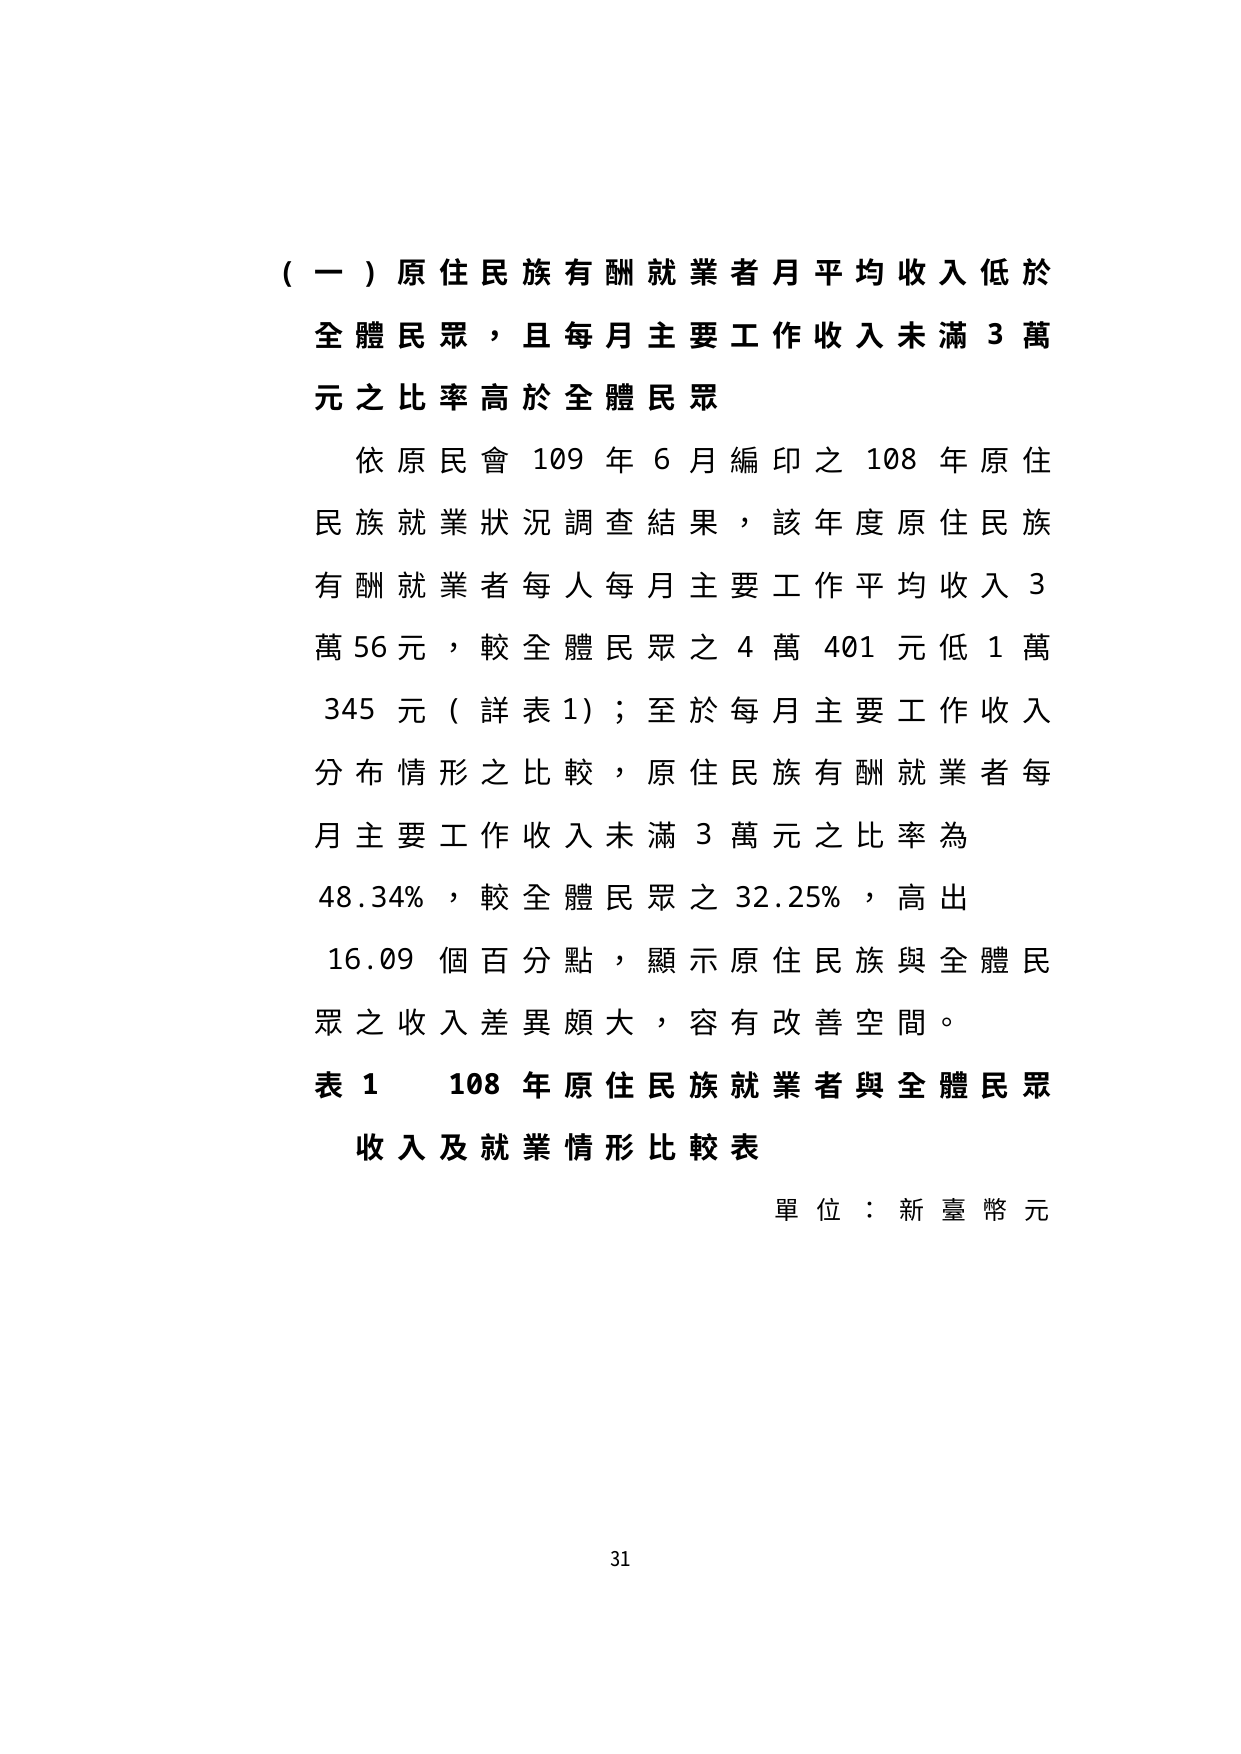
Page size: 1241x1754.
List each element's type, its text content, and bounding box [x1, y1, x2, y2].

text 表1 108年原住民族就業者與全體民眾收入及就業情形比較表 [271, 1042, 1058, 1167]
text (一)原住民族有酬就業者月平均收入低於全體民眾，且每月主要工作收入未滿3萬元之比率高於全體民眾 [242, 229, 1058, 417]
text 單位：新臺幣元 [271, 1167, 1058, 1229]
text 依原民會109年6月編印之108年原住民族就業狀況調查結果，該年度原住民族有酬就業者每人每月主要工作平均收入3萬56元，較全體民眾之4萬401元低1萬345元(詳表1)；至於每月主要工作收入分布情形之比較，原住民族有酬就業者每月主要工作收入未滿3萬元之比率為48.34%，較全體民眾之32.25%，高出16.09個百分點，顯示原住民族與全體民眾之收入差異頗大，容有改善空間。 [271, 417, 1058, 1042]
